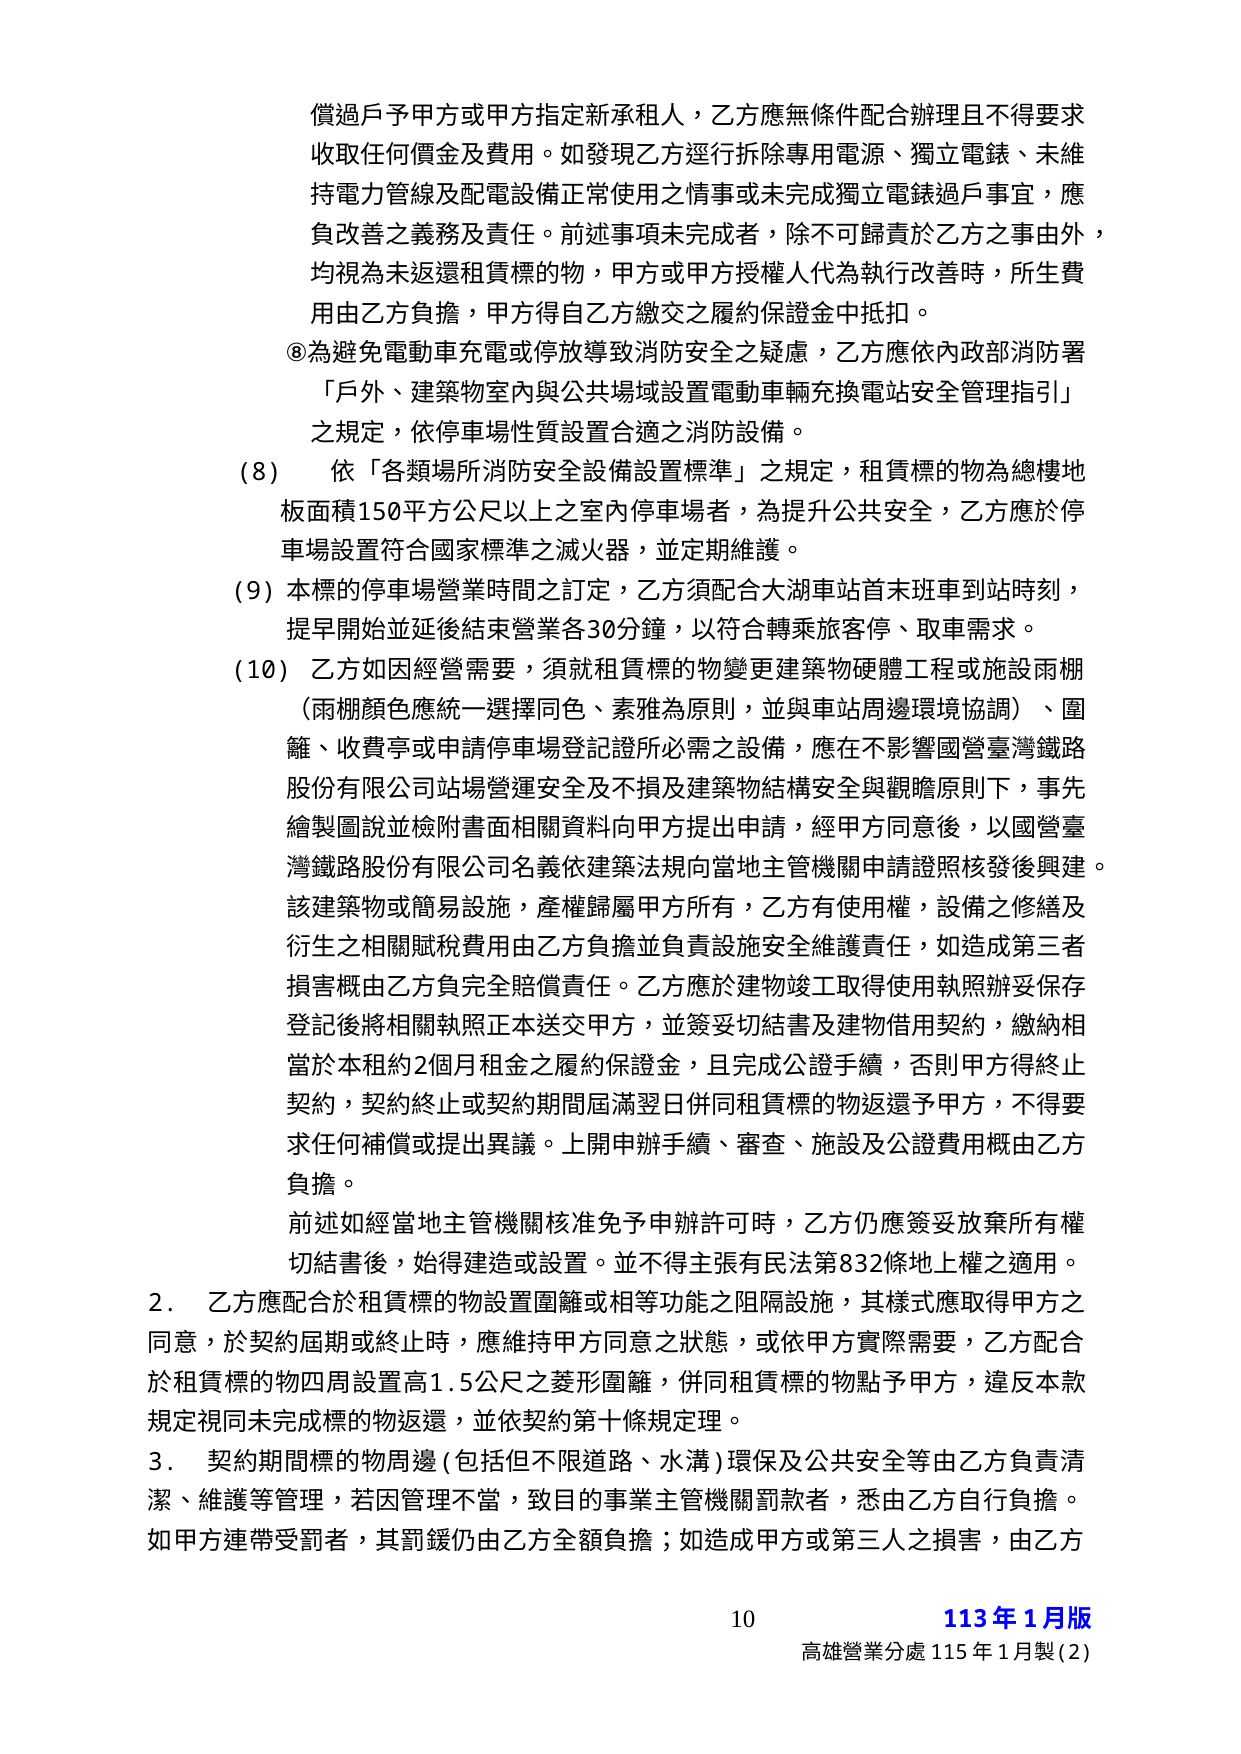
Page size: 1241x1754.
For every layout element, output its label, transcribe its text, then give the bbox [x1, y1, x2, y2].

list 契約期間標的物周邊(包括但不限道路、水溝)環保及公共安全等由乙方負責清潔、維護等管理，若因管理不當，致目的事業主管機關罰款者，悉由乙方自行負擔。如甲方連帶受罰者，其罰鍰仍由乙方全額負擔；如造成甲方或第三人之損害，由乙方 [148, 1438, 1087, 1557]
text ⑧為避免電動車充電或停放導致消防安全之疑慮，乙方應依內政部消防署「戶外、建築物室內與公共場域設置電動車輛充換電站安全管理指引」之規定，依停車場性質設置合適之消防設備。 [285, 330, 1087, 449]
text ⑦本智慧電動車充(換)電設備於契約期間屆滿或契約終止翌日(末日為例假日時延至下一上班日)，乙方應即拆除並結清所有費用，否則視為拋棄其物所有權，逕由甲方處理，所需費用由乙方負擔，乙方不得異議；惟應保留充電樁設備之專用電源、獨立電錶及接引台電電力所設置電力等相關管線及配電設備，確保為正常安全之使用狀態，並將獨立電錶無償過戶予甲方或甲方指定新承租人，乙方應無條件配合辦理且不得要求收取任何價金及費用。如發現乙方逕行拆除專用電源、獨立電錶、未維持電力管線及配電設備正常使用之情事或未完成獨立電錶過戶事宜，應負改善之義務及責任。前述事項未完成者，除不可歸責於乙方之事由外，均視為未返還租賃標的物，甲方或甲方授權人代為執行改善時，所生費用由乙方負擔，甲方得自乙方繳交之履約保證金中抵扣。 [285, 93, 1087, 330]
list 本標的停車場營業時間之訂定，乙方須配合大湖車站首末班車到站時刻，提早開始並延後結束營業各30分鐘，以符合轉乘旅客停、取車需求。 [231, 568, 1087, 647]
list 依「各類場所消防安全設備設置標準」之規定，租賃標的物為總樓地板面積150平方公尺以上之室內停車場者，為提升公共安全，乙方應於停車場設置符合國家標準之滅火器，並定期維護。 [236, 449, 1087, 568]
list 乙方應配合於租賃標的物設置圍籬或相等功能之阻隔設施，其樣式應取得甲方之同意，於契約屆期或終止時，應維持甲方同意之狀態，或依甲方實際需要，乙方配合於租賃標的物四周設置高1.5公尺之菱形圍籬，併同租賃標的物點予甲方，違反本款規定視同未完成標的物返還，並依契約第十條規定理。 [148, 1280, 1087, 1438]
text 前述如經當地主管機關核准免予申辦許可時，乙方仍應簽妥放棄所有權切結書後，始得建造或設置。並不得主張有民法第832條地上權之適用。 [288, 1201, 1087, 1280]
list 乙方如因經營需要，須就租賃標的物變更建築物硬體工程或施設雨棚（雨棚顏色應統一選擇同色、素雅為原則，並與車站周邊環境協調）、圍籬、收費亭或申請停車場登記證所必需之設備，應在不影響國營臺灣鐵路股份有限公司站場營運安全及不損及建築物結構安全與觀瞻原則下，事先繪製圖說並檢附書面相關資料向甲方提出申請，經甲方同意後，以國營臺灣鐵路股份有限公司名義依建築法規向當地主管機關申請證照核發後興建。該建築物或簡易設施，產權歸屬甲方所有，乙方有使用權，設備之修繕及衍生之相關賦稅費用由乙方負擔並負責設施安全維護責任，如造成第三者損害概由乙方負完全賠償責任。乙方應於建物竣工取得使用執照辦妥保存登記後將相關執照正本送交甲方，並簽妥切結書及建物借用契約，繳納相當於本租約2個月租金之履約保證金，且完成公證手續，否則甲方得終止契約，契約終止或契約期間屆滿翌日併同租賃標的物返還予甲方，不得要求任何補償或提出異議。上開申辦手續、審查、施設及公證費用概由乙方負擔。 [231, 647, 1087, 1201]
